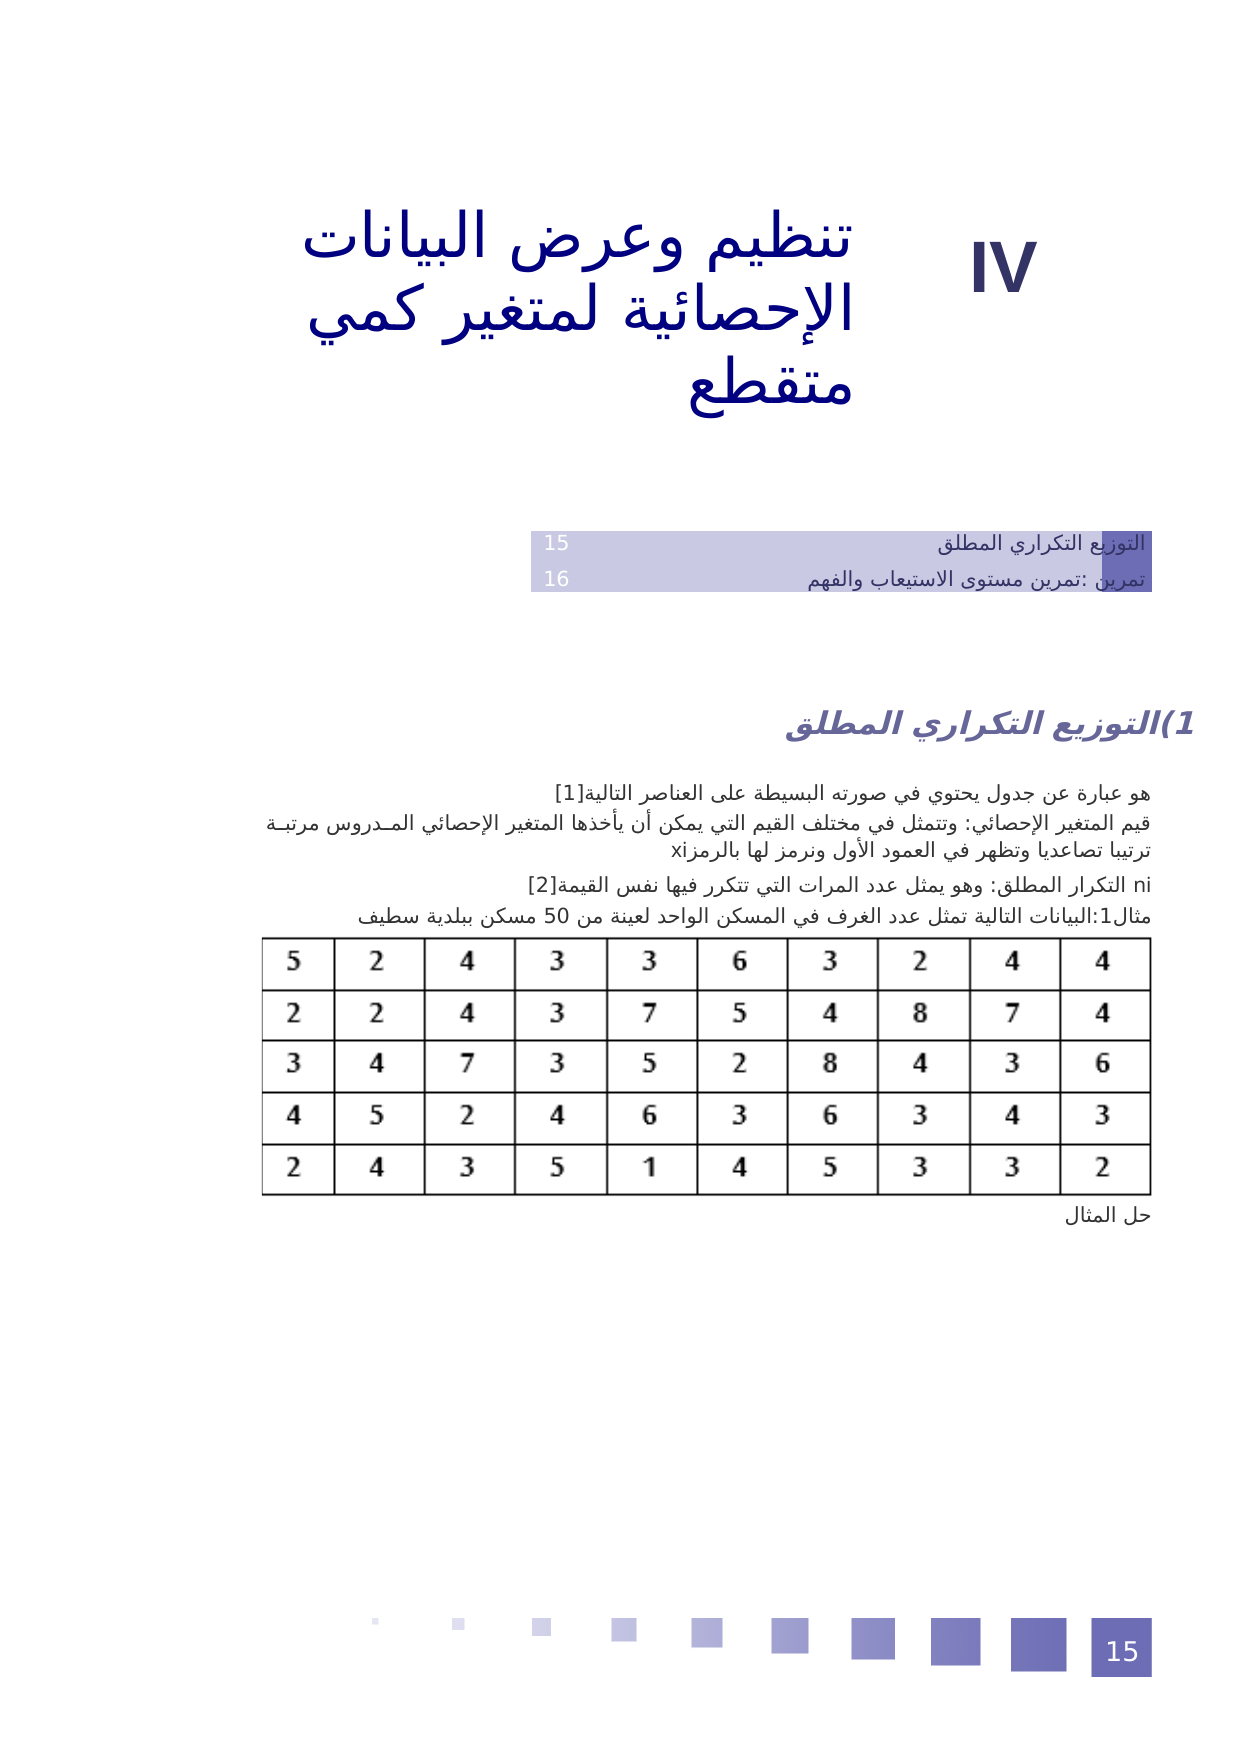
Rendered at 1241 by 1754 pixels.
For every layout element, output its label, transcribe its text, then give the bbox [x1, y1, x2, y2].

text IV [903, 227, 1104, 308]
title IV-تنظيم وعرض البيانات الإحصائية لمتغير كمي متقطع [213, 199, 856, 418]
picture [261, 934, 1152, 1198]
text حل المثال [266, 1203, 1152, 1228]
text هو عبارة عن جدول يحتوي في صورته البسيطة على العناصر التالية[1] [266, 781, 1152, 805]
text مثال1:البيانات التالية تمثل عدد الغرف في المسكن الواحد لعينة من 50 مسكن ببلدية سطيف [266, 904, 1152, 929]
title التوزيع التكراري المطلق 15 [543, 531, 1146, 556]
title التوزيع التكراري المطلق [266, 706, 1211, 742]
picture [531, 531, 1152, 592]
text ni التكرار المطلق: وهو يمثل عدد المرات التي تتكرر فيها نفس القيمة[2] [266, 870, 1152, 898]
picture [177, 1618, 1152, 1677]
text قيم المتغير الإحصائي: وتتمثل في مختلف القيم التي يمكن أن يأخذها المتغير الإحصائي المدروس مرتبة ترتيبا تصاعديا وتظهر في العمود الأول ونرمز لها بالرمزxi [266, 811, 1152, 864]
title تمرين :تمرين مستوى الاستيعاب والفهم 16 [543, 567, 1146, 592]
